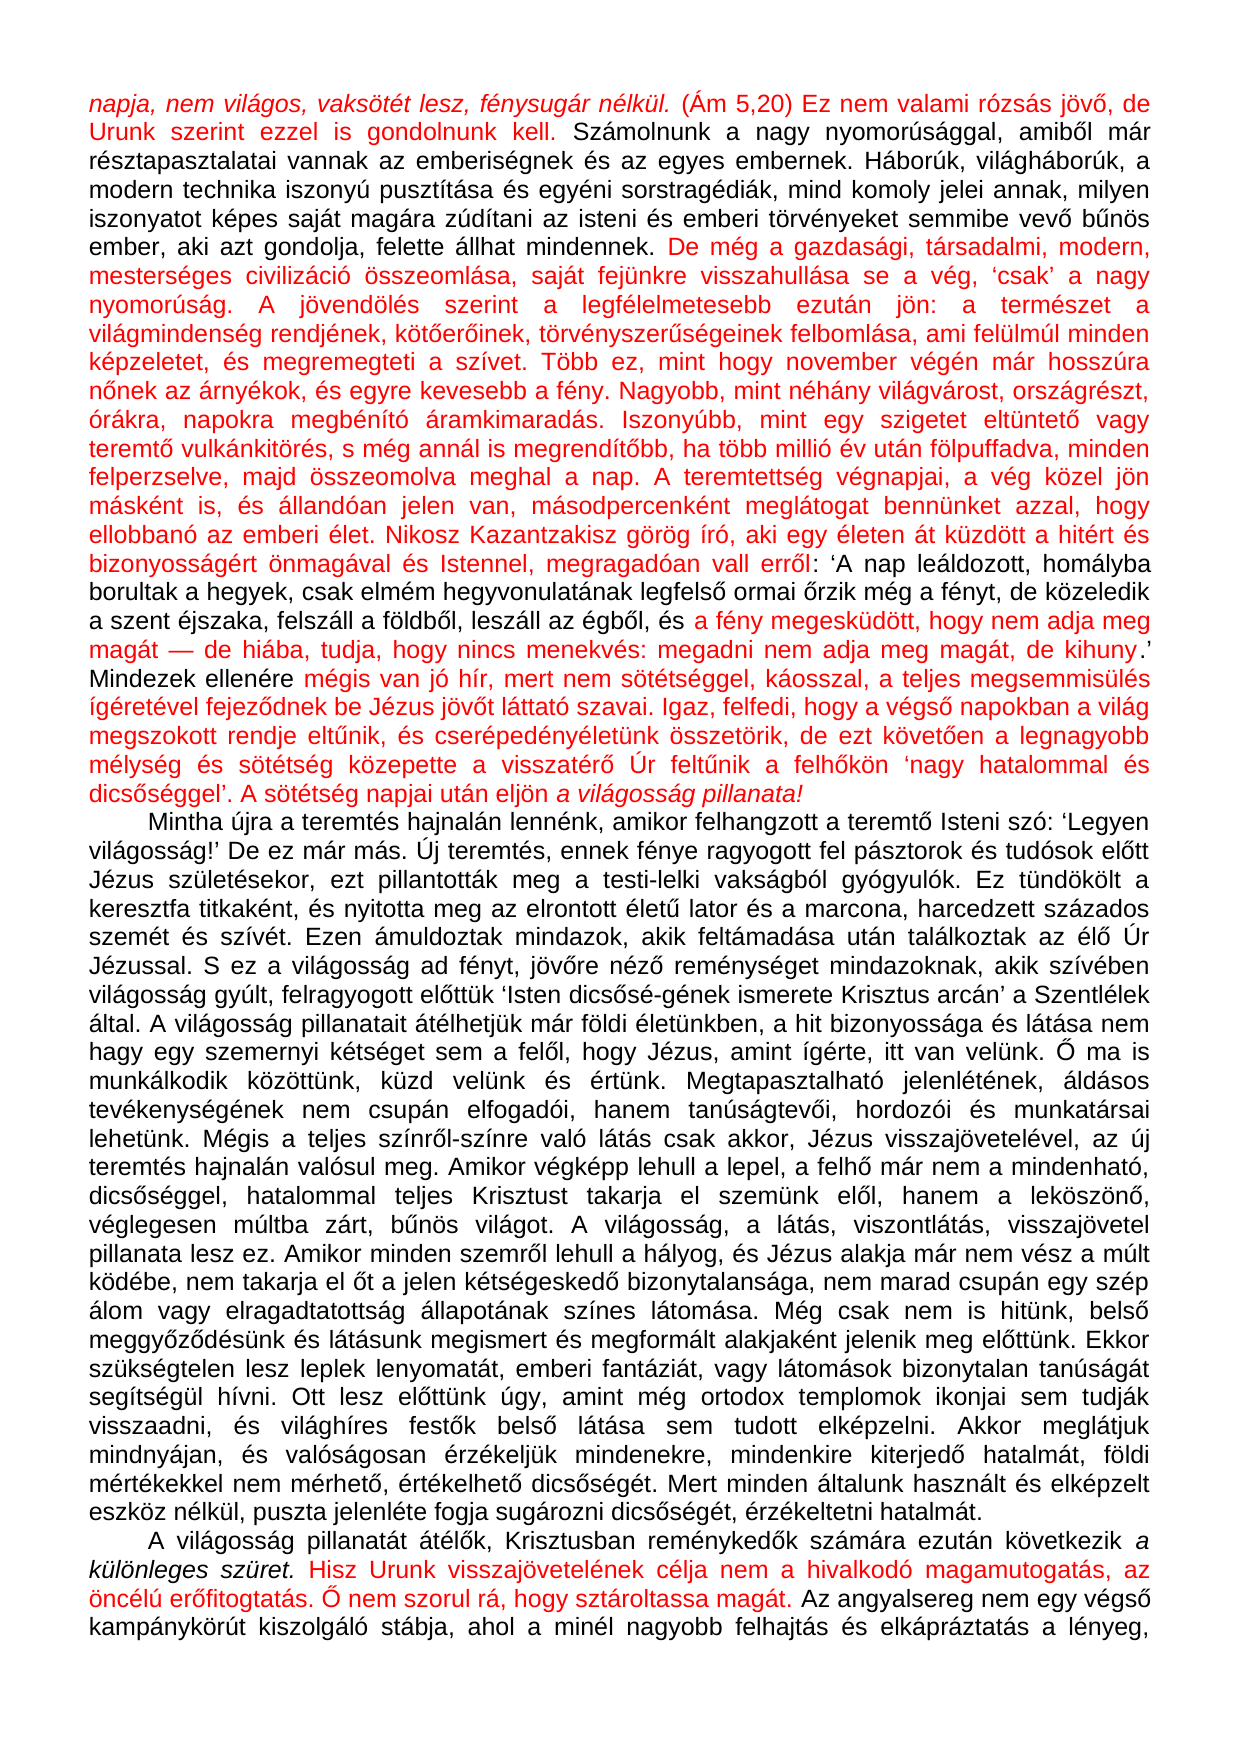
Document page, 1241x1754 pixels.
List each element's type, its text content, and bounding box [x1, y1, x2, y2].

text A világosság pillanatát átélők, Krisztusban reménykedők számára ezután következik a különleges szüret. Hisz Urunk visszajövetelének célja nem a hivalkodó magamutogatás, az öncélú erőfitogtatás. Ő nem szorul rá, hogy sztároltassa magát. Az angyalsereg nem egy végső kampánykörút kiszolgáló stábja, ahol a minél nagyobb felhajtás és elkápráztatás a lényeg, [88, 1526, 1152, 1641]
text napja, nem világos, vaksötét lesz, fénysugár nélkül. (Ám 5,20) Ez nem valami rózsás jövő, de Urunk szerint ezzel is gondolnunk kell. Számolnunk a nagy nyomorúsággal, amiből már résztapasztalatai vannak az emberiségnek és az egyes embernek. Háborúk, világháborúk, a modern technika iszonyú pusztítása és egyéni sorstragédiák, mind komoly jelei annak, milyen iszonyatot képes saját magára zúdítani az isteni és emberi törvényeket semmibe vevő bűnös ember, aki azt gondolja, felette állhat mindennek. De még a gazdasági, társadalmi, modern, mesterséges civilizáció összeomlása, saját fejünkre visszahullása se a vég, ‘csak’ a nagy nyomorúság. A jövendölés szerint a legfélelmetesebb ezután jön: a természet a világmindenség rendjének, kötőerőinek, törvényszerűségeinek felbomlása, ami felülmúl minden képzeletet, és megremegteti a szívet. Több ez, mint hogy november végén már hosszúra nőnek az árnyékok, és egyre kevesebb a fény. Nagyobb, mint néhány világvárost, országrészt, órákra, napokra megbénító áramkimaradás. Iszonyúbb, mint egy szigetet eltüntető vagy teremtő vulkánkitörés, s még annál is megrendítőbb, ha több millió év után fölpuffadva, minden felperzselve, majd összeomolva meghal a nap. A teremtettség végnapjai, a vég közel jön másként is, és állandóan jelen van, másodpercenként meglátogat bennünket azzal, hogy ellobbanó az emberi élet. Nikosz Kazantzakisz görög író, aki egy életen át küzdött a hitért és bizonyosságért önmagával és Istennel, megragadóan vall erről: ‘A nap leáldozott, homályba borultak a hegyek, csak elmém hegyvonulatának legfelső ormai őrzik még a fényt, de közeledik a szent éjszaka, felszáll a földből, leszáll az égből, és a fény megesküdött, hogy nem adja meg magát — de hiába, tudja, hogy nincs menekvés: megadni nem adja meg magát, de kihuny.’ Mindezek ellenére mégis van jó hír, mert nem sötétséggel, káosszal, a teljes megsemmisülés ígéretével fejeződnek be Jézus jövőt láttató szavai. Igaz, felfedi, hogy a végső napokban a világ megszokott rendje eltűnik, és cserépedényéletünk összetörik, de ezt követően a legnagyobb mélység és sötétség közepette a visszatérő Úr feltűnik a felhőkön ‘nagy hatalommal és dicsőséggel’. A sötétség napjai után eljön a világosság pillanata! [88, 88, 1152, 807]
text Mintha újra a teremtés hajnalán lennénk, amikor felhangzott a teremtő Isteni szó: ‘Legyen világosság!’ De ez már más. Új teremtés, ennek fénye ragyogott fel pásztorok és tudósok előtt Jézus születésekor, ezt pillantották meg a testi-lelki vakságból gyógyulók. Ez tündökölt a keresztfa titkaként, és nyitotta meg az elrontott életű lator és a marcona, harcedzett százados szemét és szívét. Ezen ámuldoztak mindazok, akik feltámadása után találkoztak az élő Úr Jézussal. S ez a világosság ad fényt, jövőre néző reménységet mindazoknak, akik szívében világosság gyúlt, felragyogott előttük ‘Isten dicsősé-gének ismerete Krisztus arcán’ a Szentlélek által. A világosság pillanatait átélhetjük már földi életünkben, a hit bizonyossága és látása nem hagy egy szemernyi kétséget sem a felől, hogy Jézus, amint ígérte, itt van velünk. Ő ma is munkálkodik közöttünk, küzd velünk és értünk. Megtapasztalható jelenlétének, áldásos tevékenységének nem csupán elfogadói, hanem tanúságtevői, hordozói és munkatársai lehetünk. Mégis a teljes színről-színre való látás csak akkor, Jézus visszajövetelével, az új teremtés hajnalán valósul meg. Amikor végképp lehull a lepel, a felhő már nem a mindenható, dicsőséggel, hatalommal teljes Krisztust takarja el szemünk elől, hanem a leköszönő, véglegesen múltba zárt, bűnös világot. A világosság, a látás, viszontlátás, visszajövetel pillanata lesz ez. Amikor minden szemről lehull a hályog, és Jézus alakja már nem vész a múlt ködébe, nem takarja el őt a jelen kétségeskedő bizonytalansága, nem marad csupán egy szép álom vagy elragadtatottság állapotának színes látomása. Még csak nem is hitünk, belső meggyőződésünk és látásunk megismert és megformált alakjaként jelenik meg előttünk. Ekkor szükségtelen lesz leplek lenyomatát, emberi fantáziát, vagy látomások bizonytalan tanúságát segítségül hívni. Ott lesz előttünk úgy, amint még ortodox templomok ikonjai sem tudják visszaadni, és világhíres festők belső látása sem tudott elképzelni. Akkor meglátjuk mindnyájan, és valóságosan érzékeljük mindenekre, mindenkire kiterjedő hatalmát, földi mértékekkel nem mérhető, értékelhető dicsőségét. Mert minden általunk használt és elképzelt eszköz nélkül, puszta jelenléte fogja sugározni dicsőségét, érzékeltetni hatalmát. [88, 807, 1152, 1526]
